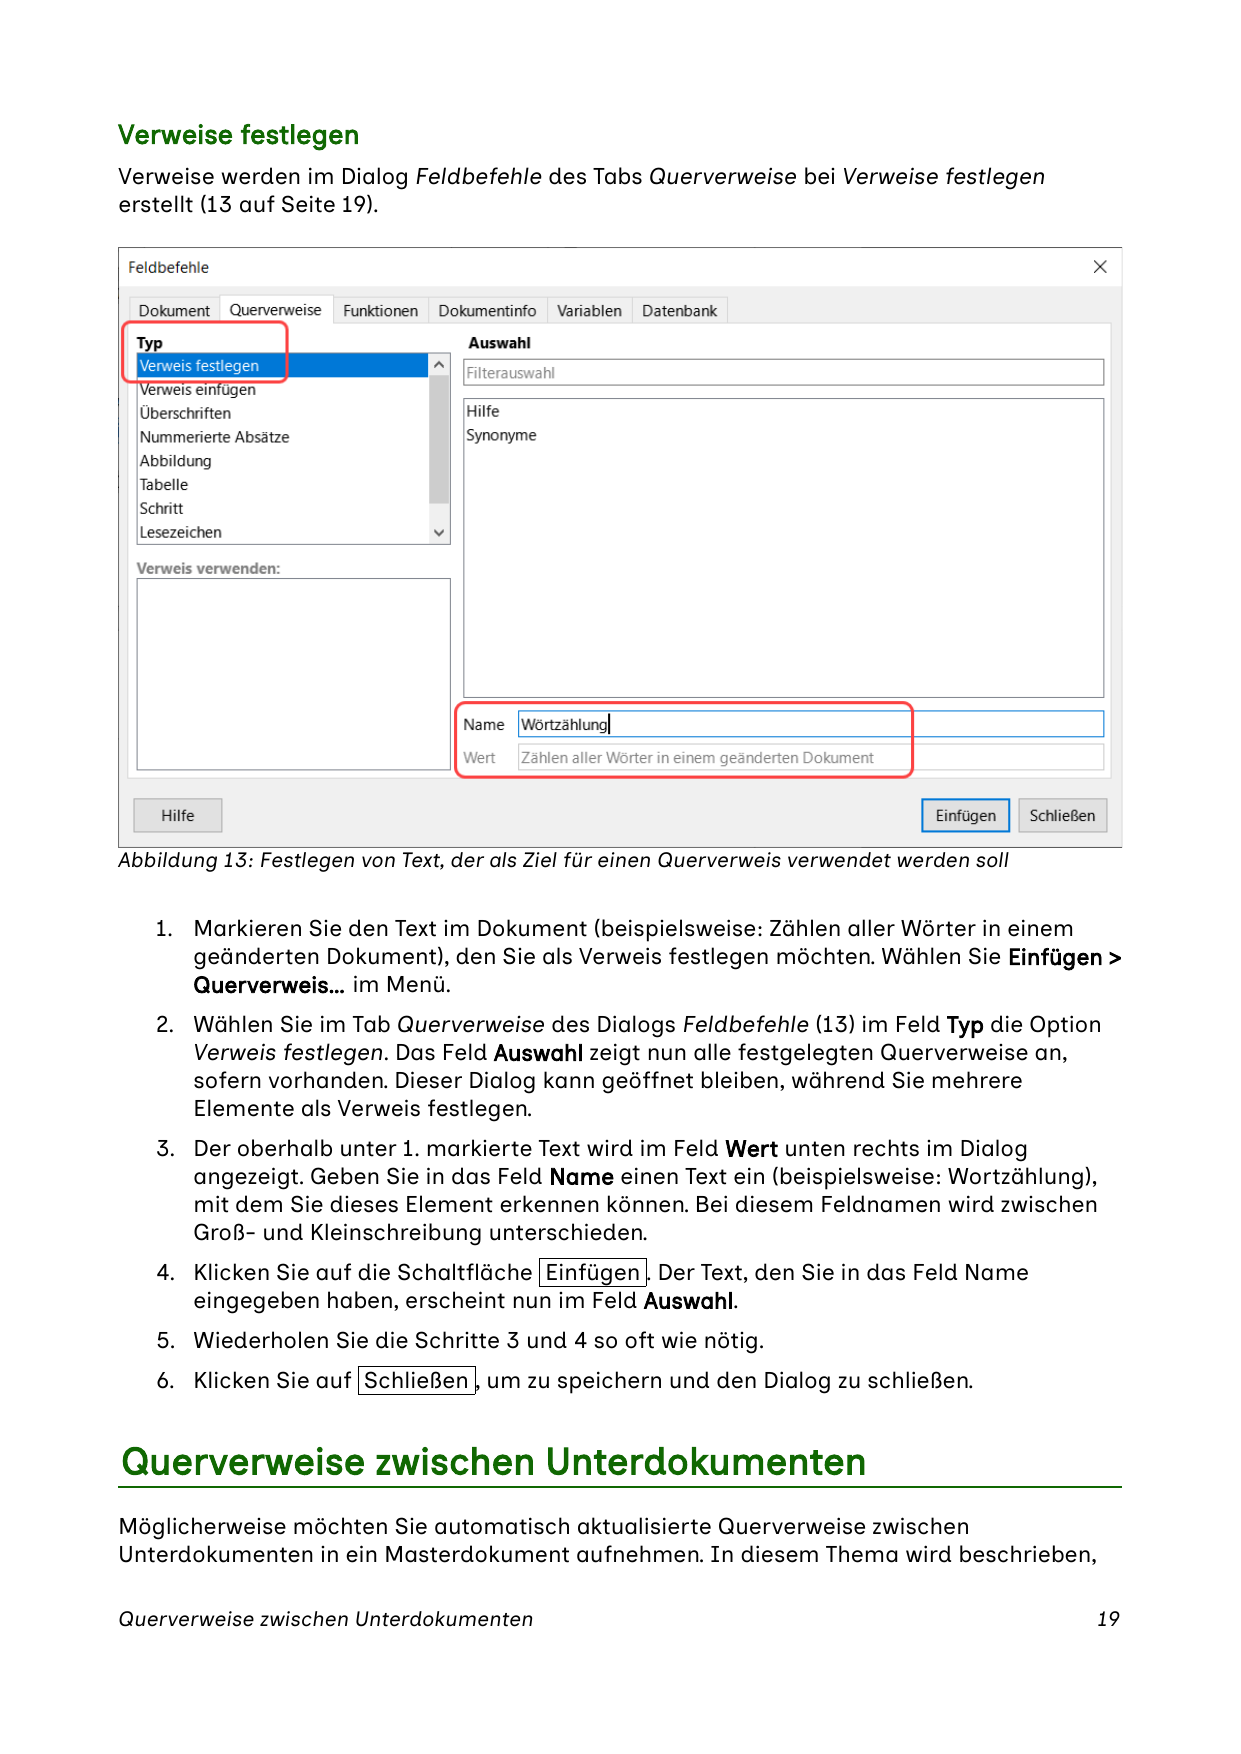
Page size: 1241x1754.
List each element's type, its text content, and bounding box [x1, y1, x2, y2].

list Klicken Sie auf die Schaltfläche Einfügen. Der Text, den Sie in das Feld Name eingegeben haben, erscheint nun im Feld Auswahl. [156, 1258, 1122, 1314]
list Klicken Sie auf [156, 1366, 358, 1394]
subtitle Querverweise zwischen Unterdokumenten [118, 1436, 1122, 1486]
list Schließen [359, 1367, 475, 1394]
picture [118, 247, 1123, 848]
list , um zu speichern und den Dialog zu schließen. [476, 1366, 1122, 1394]
list Wiederholen Sie die Schritte 3 und 4 so oft wie nötig. [156, 1326, 1122, 1354]
list Der oberhalb unter 1. markierte Text wird im Feld Wert unten rechts im Dialog angezeigt. Geben Sie in das Feld Name einen Text ein (beispielsweise: Wortzählung), mit dem Sie dieses Element erkennen können. Bei diesem Feldnamen wird zwischen Groß- und Kleinschreibung unterschieden. [156, 1134, 1122, 1246]
list Wählen Sie im Tab Querverweise des Dialogs Feldbefehle (Abbildung 13) im Feld Typ die Option Verweis festlegen. Das Feld Auswahl zeigt nun alle festgelegten Querverweise an, sofern vorhanden. Dieser Dialog kann geöffnet bleiben, während Sie mehrere Elemente als Verweis festlegen. [156, 1011, 1122, 1123]
list Markieren Sie den Text im Dokument (beispielsweise: Zählen aller Wörter in einem geänderten Dokument), den Sie als Verweis festlegen möchten. Wählen Sie Einfügen > Querverweis… im Menü. [156, 915, 1122, 999]
text Verweise werden im Dialog Feldbefehle des Tabs Querverweise bei Verweise festlegen erstellt (Abbildung 13 auf Seite 19). [118, 162, 1122, 218]
text Möglicherweise möchten Sie automatisch aktualisierte Querverweise zwischen Unterdokumenten in ein Masterdokument aufnehmen. In diesem Thema wird beschrieben, [118, 1512, 1122, 1568]
text Abbildung 13: Festlegen von Text, der als Ziel für einen Querverweis verwendet werden soll [118, 848, 1122, 873]
subtitle Verweise festlegen [118, 118, 1122, 151]
